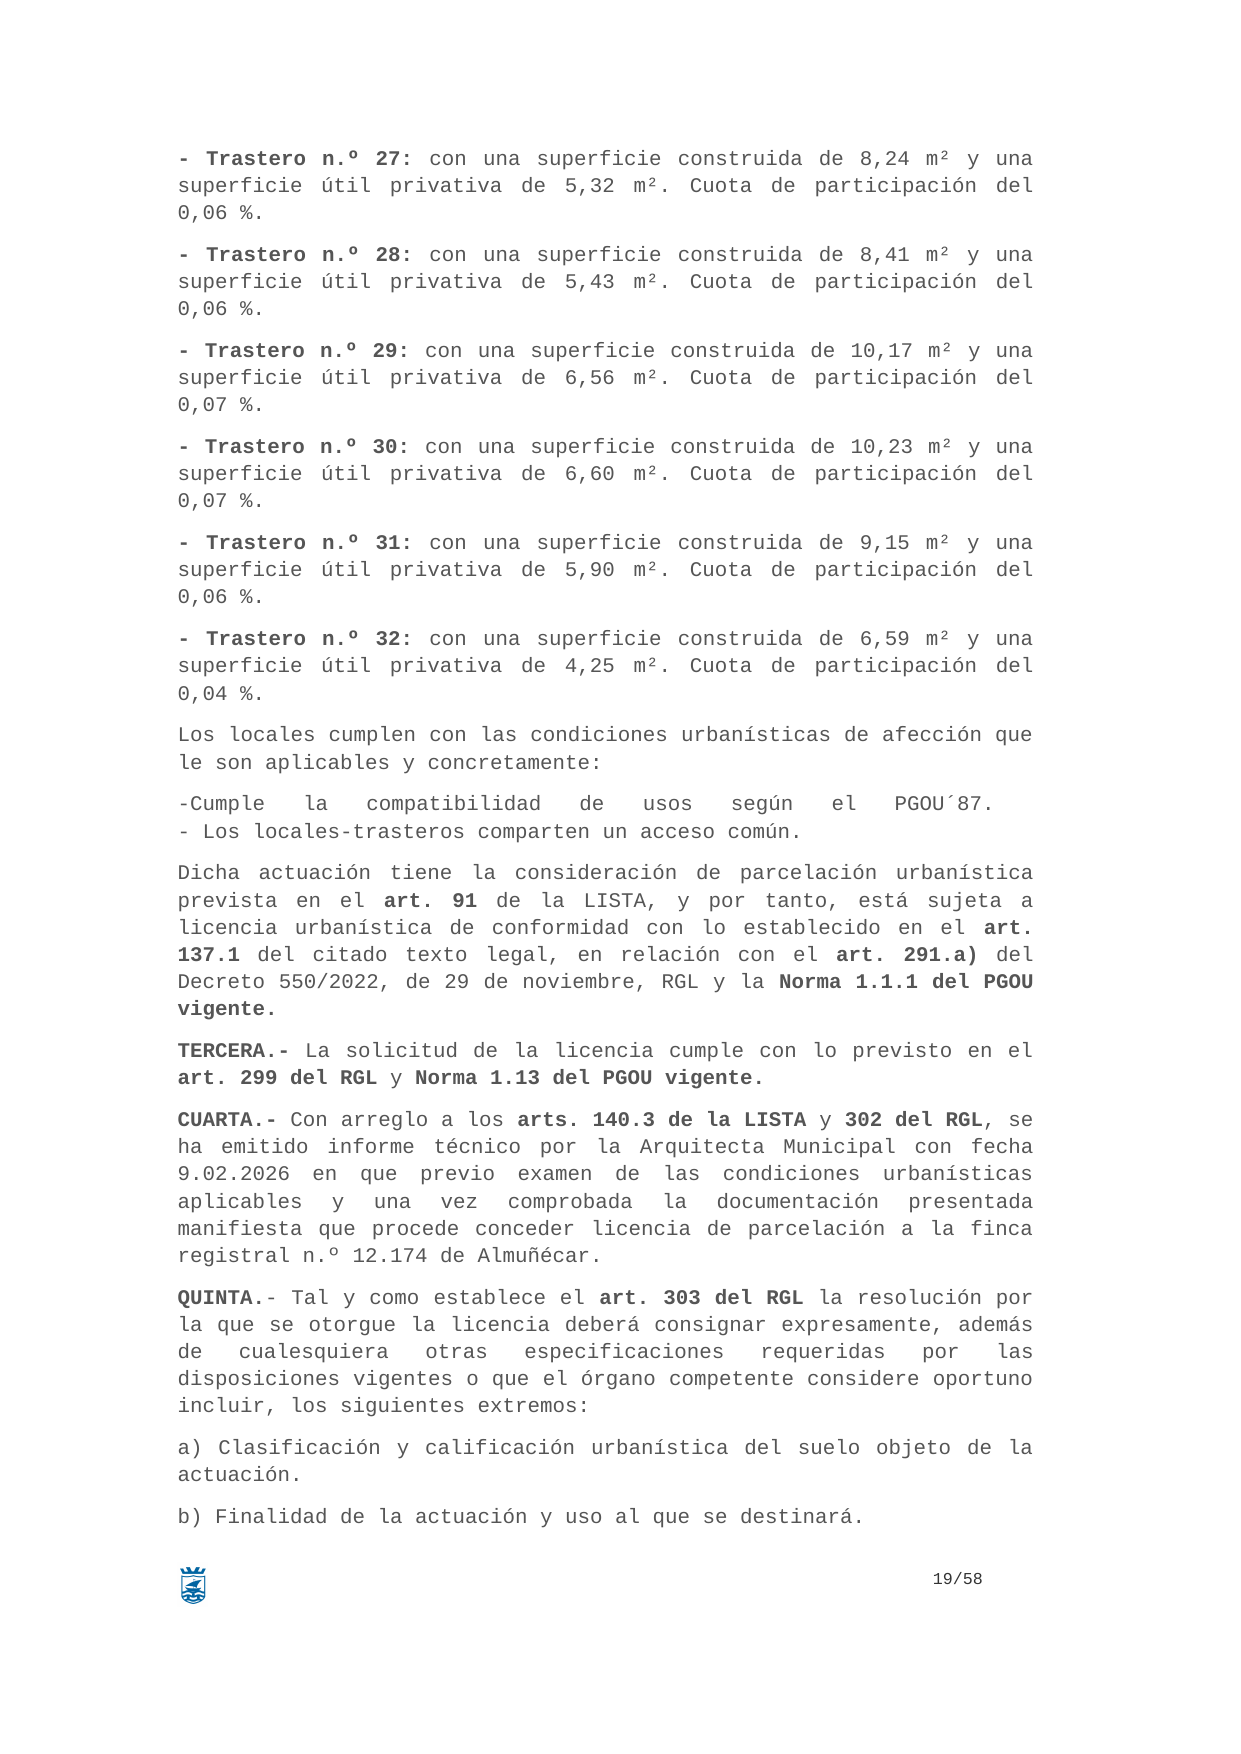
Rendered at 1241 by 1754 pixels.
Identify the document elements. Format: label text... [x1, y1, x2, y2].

text QUINTA.- Tal y como establece el art. 303 del RGL la resolución por la que se otorgue la licencia deberá consignar expresamente, además de cualesquiera otras especificaciones requeridas por las disposiciones vigentes o que el órgano competente considere oportuno incluir, los siguientes extremos: [177, 1287, 1033, 1419]
text - Trastero n.º 28: con una superficie construida de 8,41 m² y una superficie útil privativa de 5,43 m². Cuota de participación del 0,06 %. [177, 244, 1033, 322]
text Los locales cumplen con las condiciones urbanísticas de afección que le son aplicables y concretamente: [177, 724, 1033, 775]
text - Trastero n.º 27: con una superficie construida de 8,24 m² y una superficie útil privativa de 5,32 m². Cuota de participación del 0,06 %. [177, 148, 1033, 226]
text a) Clasificación y calificación urbanística del suelo objeto de la actuación. [177, 1437, 1033, 1488]
picture [177, 1562, 208, 1607]
text - Trastero n.º 31: con una superficie construida de 9,15 m² y una superficie útil privativa de 5,90 m². Cuota de participación del 0,06 %. [177, 532, 1033, 610]
text - Trastero n.º 32: con una superficie construida de 6,59 m² y una superficie útil privativa de 4,25 m². Cuota de participación del 0,04 %. [177, 628, 1033, 706]
text TERCERA.- La solicitud de la licencia cumple con lo previsto en el art. 299 del RGL y Norma 1.13 del PGOU vigente. [177, 1040, 1033, 1091]
text - Trastero n.º 30: con una superficie construida de 10,23 m² y una superficie útil privativa de 6,60 m². Cuota de participación del 0,07 %. [177, 436, 1033, 514]
text CUARTA.- Con arreglo a los arts. 140.3 de la LISTA y 302 del RGL, se ha emitido informe técnico por la Arquitecta Municipal con fecha 9.02.2026 en que previo examen de las condiciones urbanísticas aplicables y una vez comprobada la documentación presentada manifiesta que procede conceder licencia de parcelación a la finca registral n.º 12.174 de Almuñécar. [177, 1109, 1033, 1269]
text b) Finalidad de la actuación y uso al que se destinará. [177, 1506, 1033, 1530]
text - Trastero n.º 29: con una superficie construida de 10,17 m² y una superficie útil privativa de 6,56 m². Cuota de participación del 0,07 %. [177, 340, 1033, 418]
text Dicha actuación tiene la consideración de parcelación urbanística prevista en el art. 91 de la LISTA, y por tanto, está sujeta a licencia urbanística de conformidad con lo establecido en el art. 137.1 del citado texto legal, en relación con el art. 291.a) del Decreto 550/2022, de 29 de noviembre, RGL y la Norma 1.1.1 del PGOU vigente. [177, 862, 1033, 1022]
text ‐Cumple la compatibilidad de usos según el PGOU´87. - Los locales-trasteros comparten un acceso común. [177, 793, 1033, 844]
